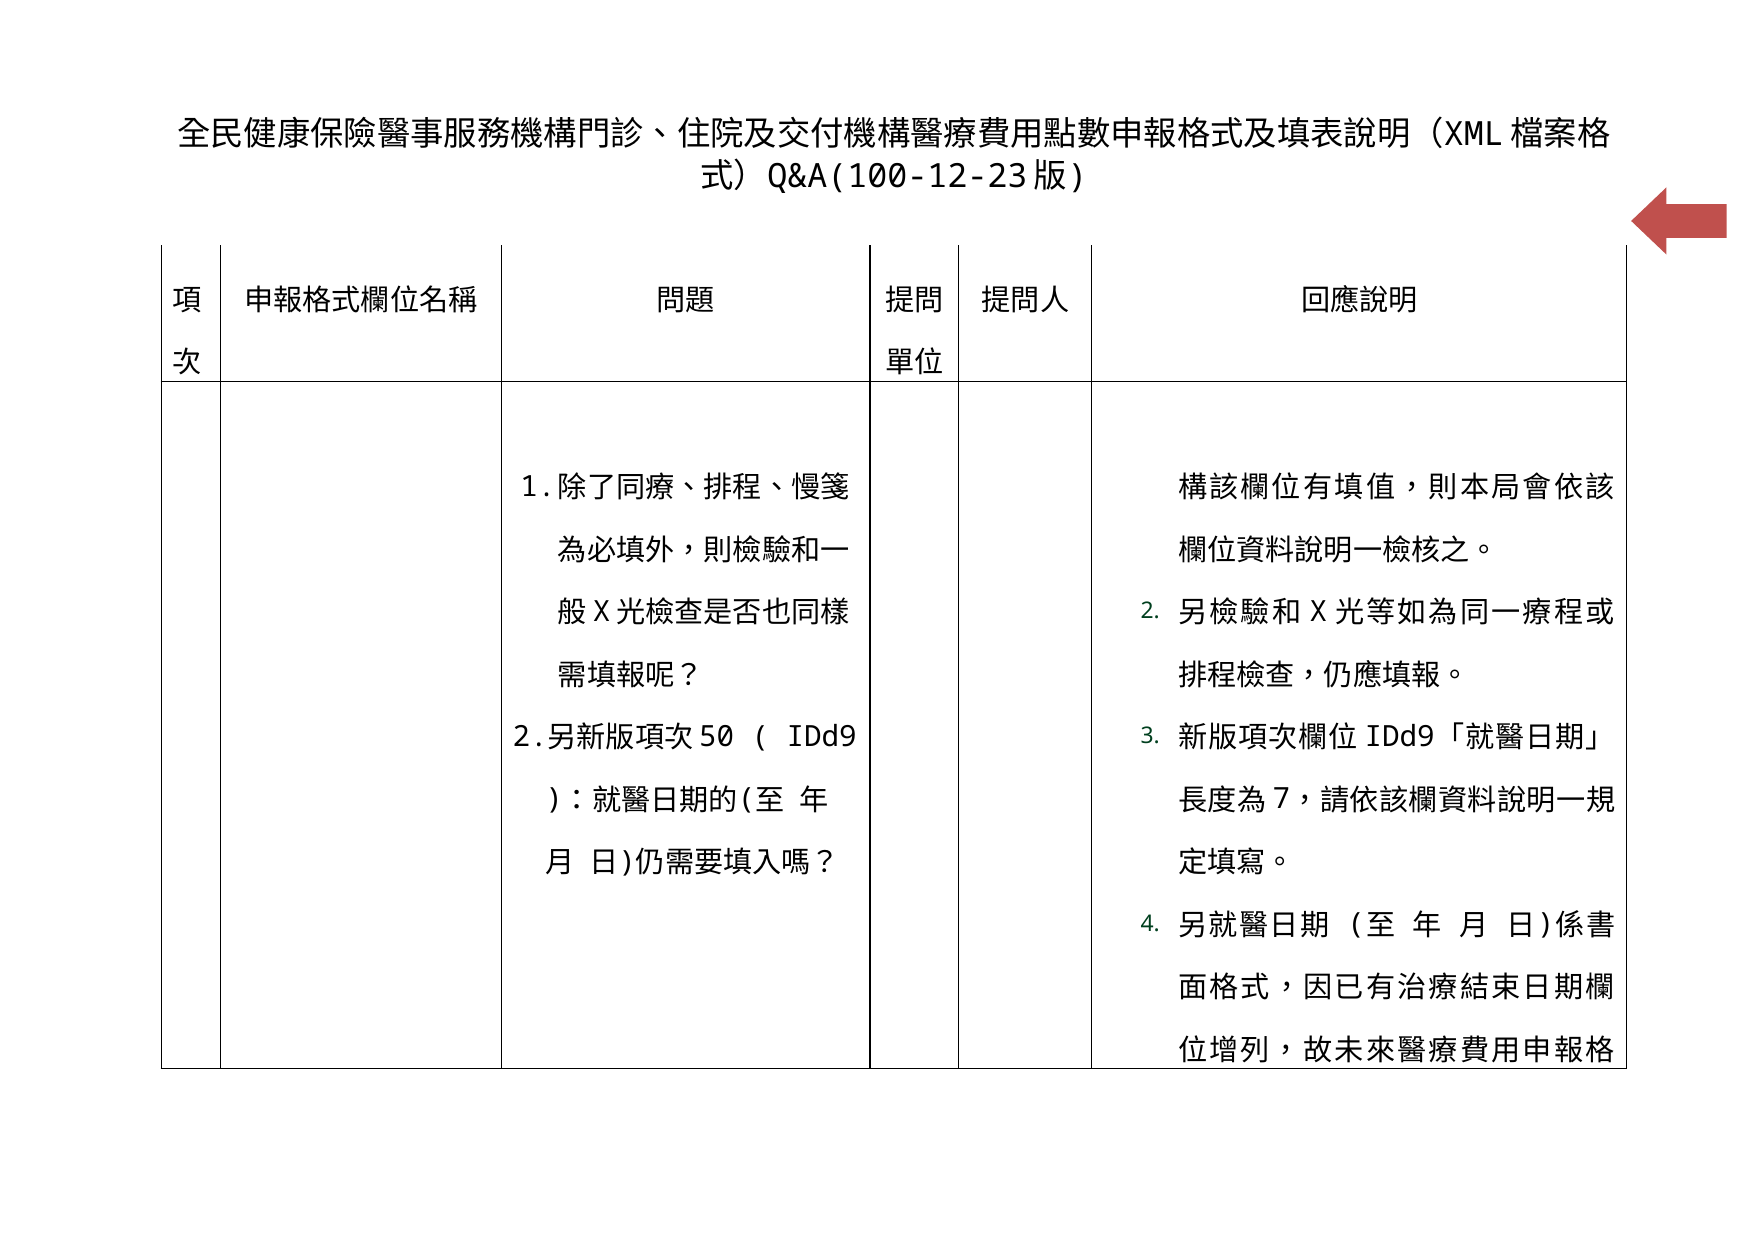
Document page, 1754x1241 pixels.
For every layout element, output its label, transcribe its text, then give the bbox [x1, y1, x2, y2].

table_cell [221, 382, 501, 1068]
table_header 申報格式欄位名稱 [221, 245, 501, 381]
table_cell 新版項次51 ( IDd10 )：治療結束日期 除了同療、排程、慢箋為必填外，則檢驗和一般X光檢查是否也同樣需填報呢？ 2.另新版項次50 ( IDd9 )：就醫日期的(至 年 月 日)仍需要填入嗎？ [502, 382, 869, 1068]
table_header 問題 [502, 245, 869, 381]
table_cell [959, 382, 1091, 1068]
table_cell [871, 382, 958, 1068]
table_header 提問單位 [871, 245, 958, 381]
table_header 項次 [158, 105, 1630, 381]
table_header 提問人 [959, 245, 1091, 381]
table_cell 構該欄位有填值，則本局會依該欄位資料說明一檢核之。 另檢驗和X光等如為同一療程或排程檢查，仍應填報。 新版項次欄位IDd9「就醫日期」長度為7，請依該欄資料說明一規定填寫。 另就醫日期 (至 年 月 日)係書面格式，因已有治療結束日期欄位增列，故未來醫療費用申報格 [1092, 382, 1626, 1068]
table_header 回應說明 [1092, 245, 1626, 381]
table_cell [162, 382, 220, 1068]
